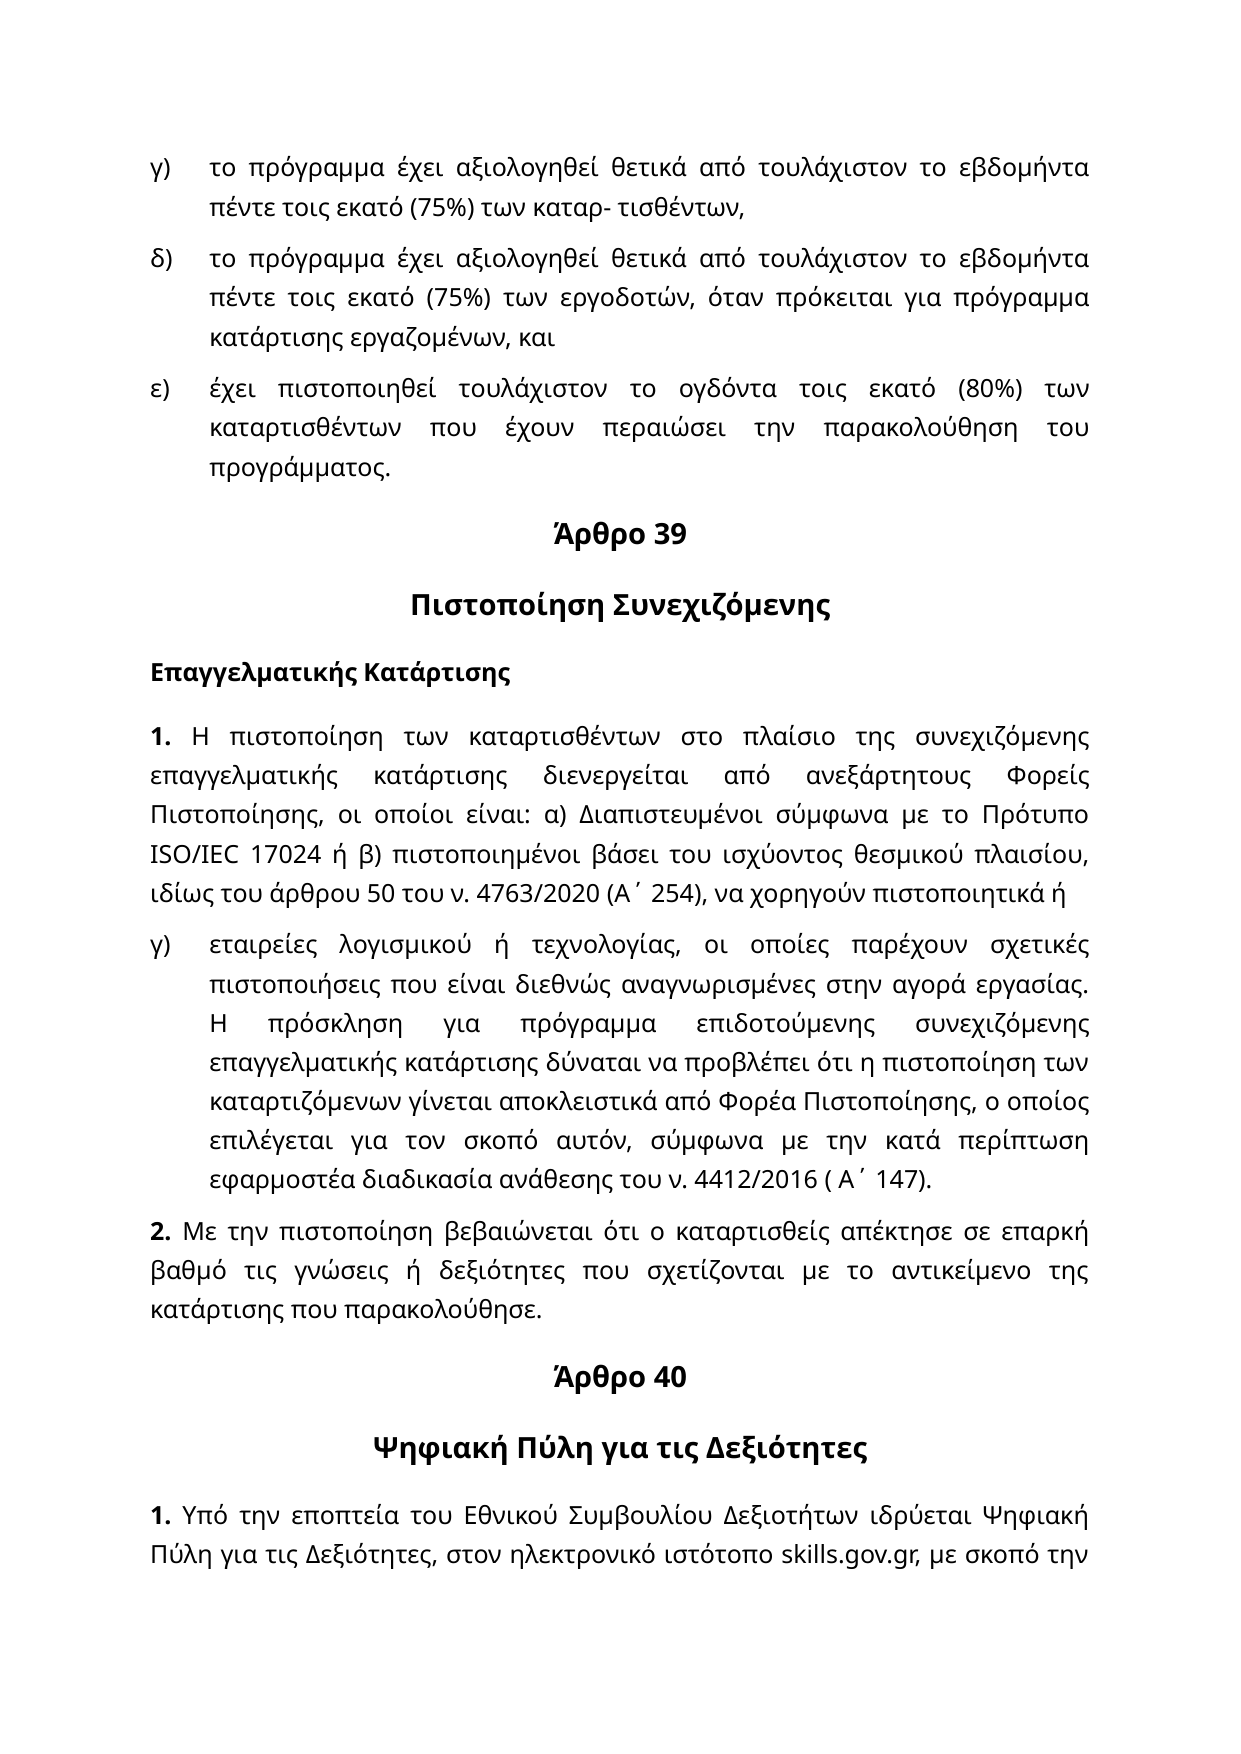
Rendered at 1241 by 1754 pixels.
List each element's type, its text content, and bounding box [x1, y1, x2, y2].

list δ) το πρόγραμμα έχει αξιολογηθεί θετικά από τουλάχιστον το εβδομήντα πέντε τοις εκατό (75%) των εργοδοτών, όταν πρόκειται για πρόγραμμα κατάρτισης εργαζομένων, και [150, 241, 1090, 353]
list γ) το πρόγραμμα έχει αξιολογηθεί θετικά από τουλάχιστον το εβδομήντα πέντε τοις εκατό (75%) των καταρ- τισθέντων, [150, 150, 1090, 223]
list ε) έχει πιστοποιηθεί τουλάχιστον το ογδόντα τοις εκατό (80%) των καταρτισθέντων που έχουν περαιώσει την παρακολούθηση του προγράμματος. [150, 371, 1090, 483]
text Επαγγελματικής Κατάρτισης [150, 654, 1090, 689]
list γ) εταιρείες λογισμικού ή τεχνολογίας, οι οποίες παρέχουν σχετικές πιστοποιήσεις που είναι διεθνώς αναγνωρισμένες στην αγορά εργασίας. Η πρόσκληση για πρόγραμμα επιδοτούμενης συνεχιζόμενης επαγγελματικής κατάρτισης δύναται να προβλέπει ότι η πιστοποίηση των καταρτιζόμενων γίνεται αποκλειστικά από Φορέα Πιστοποίησης, ο οποίος επιλέγεται για τον σκοπό αυτόν, σύμφωνα με την κατά περίπτωση εφαρμοστέα διαδικασία ανάθεσης του ν. 4412/2016 ( Α΄ 147). [150, 927, 1090, 1196]
text 2. Με την πιστοποίηση βεβαιώνεται ότι ο καταρτισθείς απέκτησε σε επαρκή βαθμό τις γνώσεις ή δεξιότητες που σχετίζονται με το αντικείμενο της κατάρτισης που παρακολούθησε. [150, 1214, 1090, 1326]
subtitle Ψηφιακή Πύλη για τις Δεξιότητες [150, 1427, 1090, 1467]
text 1. Υπό την εποπτεία του Εθνικού Συμβουλίου Δεξιοτήτων ιδρύεται Ψηφιακή Πύλη για τις Δεξιότητες, στον ηλεκτρονικό ιστότοπο skills.gov.gr, με σκοπό την [150, 1497, 1090, 1571]
text 1. Η πιστοποίηση των καταρτισθέντων στο πλαίσιο της συνεχιζόμενης επαγγελματικής κατάρτισης διενεργείται από ανεξάρτητους Φορείς Πιστοποίησης, οι οποίοι είναι: α) Διαπιστευμένοι σύμφωνα με το Πρότυπο ISO/IEC 17024 ή β) πιστοποιημένοι βάσει του ισχύοντος θεσμικού πλαισίου, ιδίως του άρθρου 50 του ν. 4763/2020 (Α΄ 254), να χορηγούν πιστοποιητικά ή [150, 719, 1090, 909]
subtitle Άρθρο 39 [150, 513, 1090, 553]
subtitle Άρθρο 40 [150, 1356, 1090, 1396]
subtitle Πιστοποίηση Συνεχιζόμενης [150, 584, 1090, 624]
